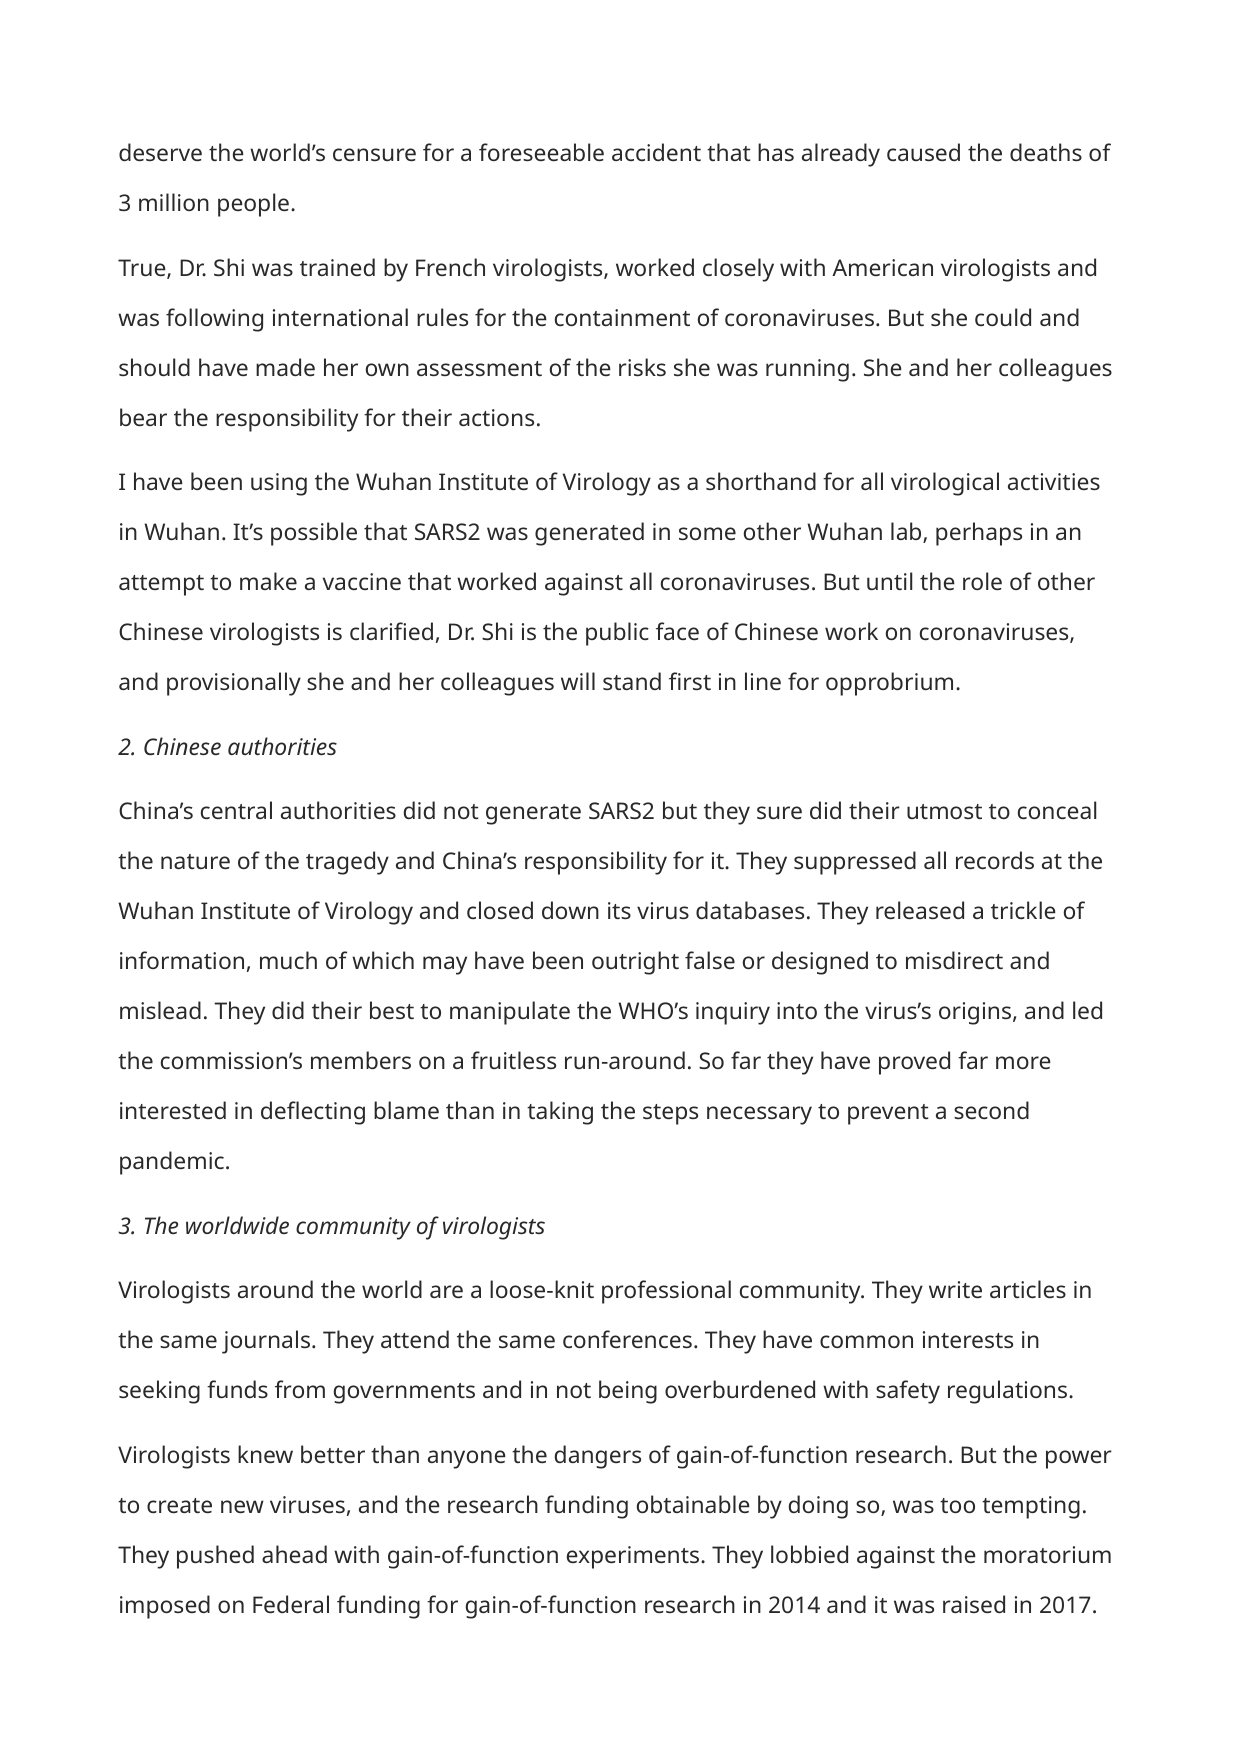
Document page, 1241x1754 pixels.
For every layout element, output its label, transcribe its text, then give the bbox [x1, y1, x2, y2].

text Virologists around the world are a loose-knit professional community. They write articles in the same journals. They attend the same conferences. They have common interests in seeking funds from governments and in not being overburdened with safety regulations. [118, 1256, 1122, 1406]
text 3. The worldwide community of virologists [118, 1191, 1122, 1241]
text Virologists knew better than anyone the dangers of gain-of-function research. But the power to create new viruses, and the research funding obtainable by doing so, was too tempting. They pushed ahead with gain-of-function experiments. They lobbied against the moratorium imposed on Federal funding for gain-of-function research in 2014 and it was raised in 2017. [118, 1420, 1122, 1620]
text I have been using the Wuhan Institute of Virology as a shorthand for all virological activities in Wuhan. It’s possible that SARS2 was generated in some other Wuhan lab, perhaps in an attempt to make a vaccine that worked against all coronaviruses. But until the role of other Chinese virologists is clarified, Dr. Shi is the public face of Chinese work on coronaviruses, and provisionally she and her colleagues will stand first in line for opprobrium. [118, 447, 1122, 697]
text China’s central authorities did not generate SARS2 but they sure did their utmost to conceal the nature of the tragedy and China’s responsibility for it. They suppressed all records at the Wuhan Institute of Virology and closed down its virus databases. They released a trickle of information, much of which may have been outright false or designed to misdirect and mislead. They did their best to manipulate the WHO’s inquiry into the virus’s origins, and led the commission’s members on a fruitless run-around. So far they have proved far more interested in deflecting blame than in taking the steps necessary to prevent a second pandemic. [118, 776, 1122, 1176]
text True, Dr. Shi was trained by French virologists, worked closely with American virologists and was following international rules for the containment of coronaviruses. But she could and should have made her own assessment of the risks she was running. She and her colleagues bear the responsibility for their actions. [118, 233, 1122, 433]
text 2. Chinese authorities [118, 712, 1122, 762]
text deserve the world’s censure for a foreseeable accident that has already caused the deaths of 3 million people. [118, 118, 1122, 218]
